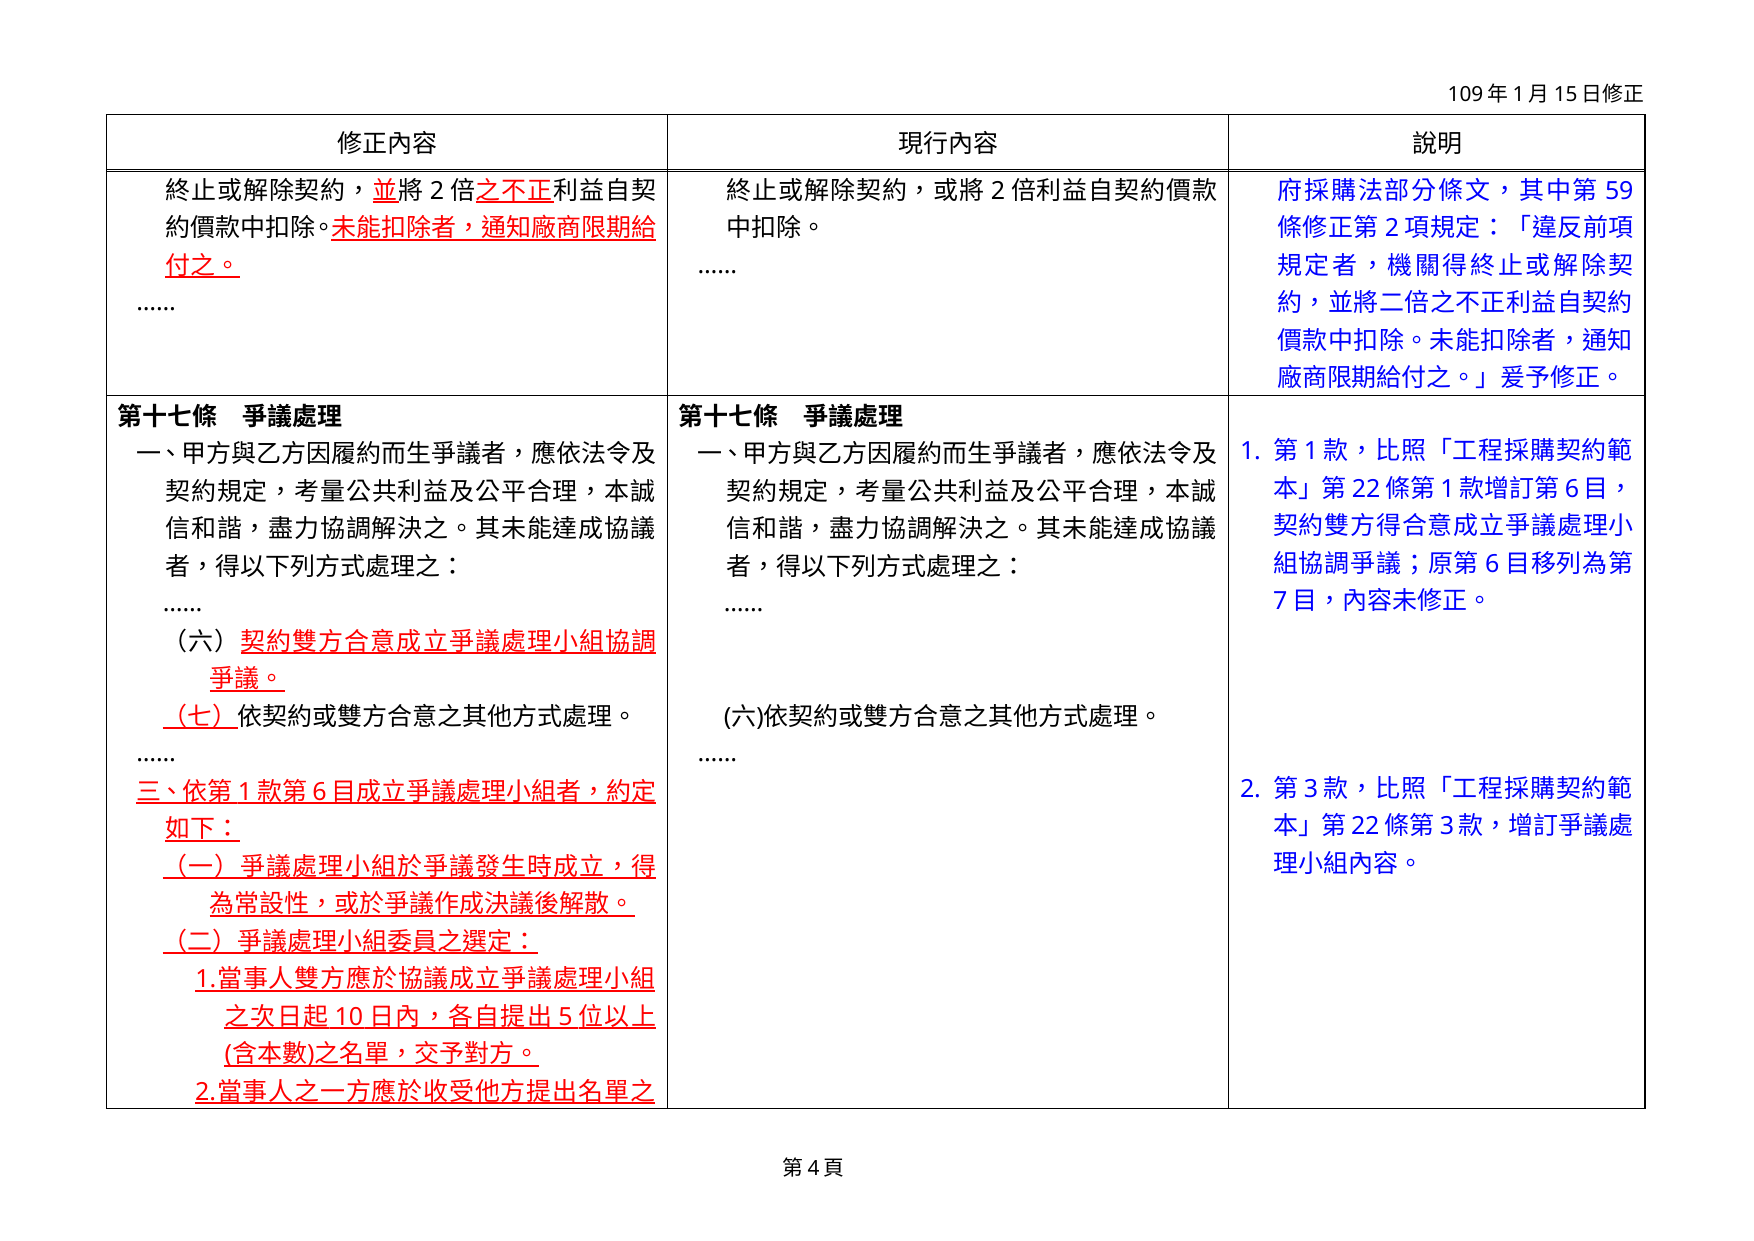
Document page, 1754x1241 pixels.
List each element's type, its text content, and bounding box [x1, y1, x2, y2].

table_cell 終止或解除契約，或將2倍利益自契約價款中扣除。 …… [668, 172, 1228, 395]
table_header 現行內容 [668, 115, 1228, 169]
table_cell 第十七條 爭議處理 一、甲方與乙方因履約而生爭議者，應依法令及契約規定，考量公共利益及公平合理，本誠信和諧，盡力協調解決之。其未能達成協議者，得以下列方式處理之： …… （六）契約雙方合意成立爭議處理小組協調爭議。 （七）依契約或雙方合意之其他方式處理。 …… 三、依第1款第6目成立爭議處理小組者，約定如下： （一）爭議處理小組於爭議發生時成立，得為常設性，或於爭議作成決議後解散。 （二）爭議處理小組委員之選定： 1.當事人雙方應於協議成立爭議處理小組之次日起10日內，各自提出5位以上(含本數)之名單，交予對方。 2.當事人之一方應於收受他方提出名單之 [107, 396, 667, 1108]
table_cell 第1款，比照「工程採購契約範本」第22條第1款增訂第6目，契約雙方得合意成立爭議處理小組協調爭議；原第6目移列為第7目，內容未修正。 第3款，比照「工程採購契約範本」第22條第3款，增訂爭議處理小組內容。 原第3款至第5款移列為第4款至第6款，內容未修正。 增訂第7款，比照「工程採購契約範本」第22條第7款修正。 [1229, 396, 1644, 1108]
table_header 修正內容 [107, 115, 667, 169]
table_cell 府採購法部分條文，其中第59條修正第2項規定：「違反前項規定者，機關得終止或解除契約，並將二倍之不正利益自契約價款中扣除。未能扣除者，通知廠商限期給付之。」爰予修正。 [1229, 172, 1644, 395]
table_header 說明 [1229, 115, 1644, 169]
table_cell 終止或解除契約，並將2倍之不正利益自契約價款中扣除。未能扣除者，通知廠商限期給付之。 …… [107, 172, 667, 395]
table_cell 第十七條 爭議處理 一、甲方與乙方因履約而生爭議者，應依法令及契約規定，考量公共利益及公平合理，本誠信和諧，盡力協調解決之。其未能達成協議者，得以下列方式處理之： …… (六)依契約或雙方合意之其他方式處理。 …… [668, 396, 1228, 1108]
